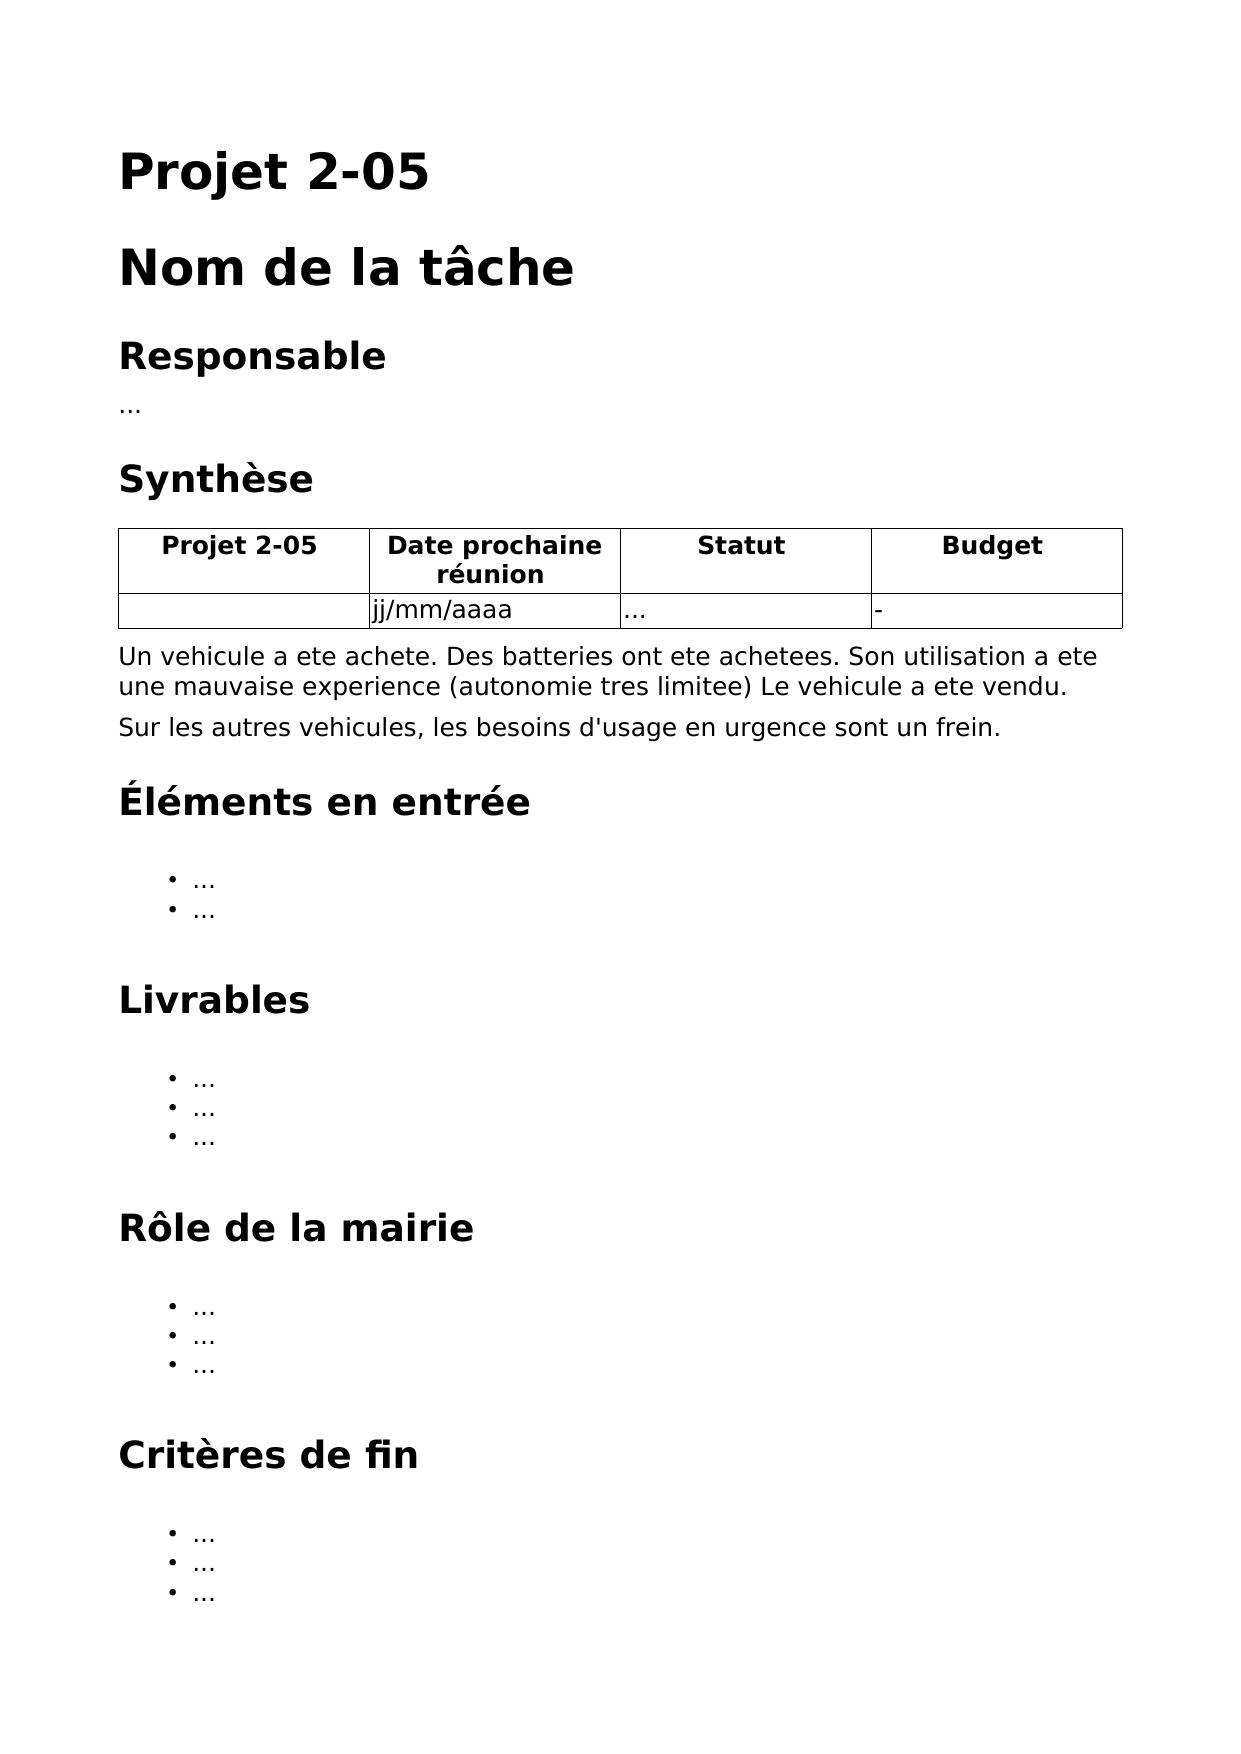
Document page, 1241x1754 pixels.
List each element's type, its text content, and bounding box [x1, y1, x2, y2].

list ... [177, 895, 1122, 924]
subtitle Éléments en entrée [118, 780, 1122, 824]
table_cell jj/mm/aaaa [370, 594, 620, 628]
table_cell [119, 594, 369, 628]
list ... [177, 1519, 1122, 1548]
list ... [177, 866, 1122, 895]
list ... [177, 1321, 1122, 1350]
list ... [177, 1292, 1122, 1321]
list ... [177, 1064, 1122, 1093]
text ... [118, 391, 1122, 420]
list ... [177, 1122, 1122, 1152]
subtitle Synthèse [118, 457, 1122, 501]
list ... [177, 1350, 1122, 1379]
subtitle Critères de fin [118, 1434, 1122, 1477]
table_header Budget [872, 529, 1122, 593]
subtitle Nom de la tâche [118, 239, 1122, 297]
table_header Statut [621, 529, 871, 593]
subtitle Rôle de la mairie [118, 1206, 1122, 1250]
table_cell - [872, 594, 1122, 628]
text Sur les autres vehicules, les besoins d'usage en urgence sont un frein. [118, 713, 1122, 743]
table_header Date prochaine réunion [370, 529, 620, 593]
subtitle Responsable [118, 334, 1122, 378]
table_header Projet 2-05 [119, 529, 369, 593]
subtitle Livrables [118, 978, 1122, 1022]
list ... [177, 1578, 1122, 1607]
subtitle Projet 2-05 [118, 143, 1122, 201]
list ... [177, 1548, 1122, 1578]
text Un vehicule a ete achete. Des batteries ont ete achetees. Son utilisation a ete une mauvaise experience (autonomie tres limitee) Le vehicule a ete vendu. [118, 643, 1122, 701]
table_cell ... [621, 594, 871, 628]
list ... [177, 1093, 1122, 1122]
